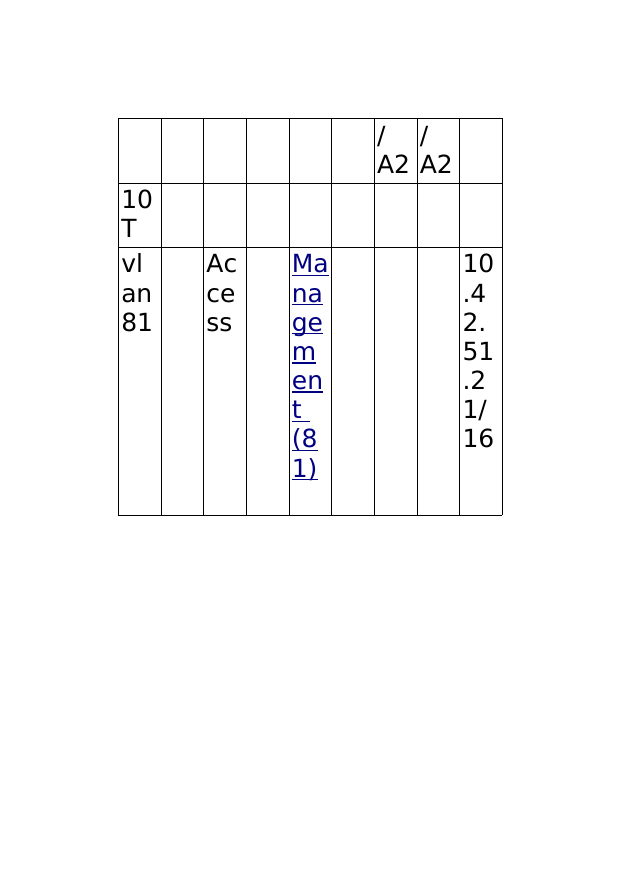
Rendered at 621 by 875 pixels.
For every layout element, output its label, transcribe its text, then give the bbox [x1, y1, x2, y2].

table_cell [162, 248, 203, 515]
table_cell [332, 184, 374, 247]
table_cell [290, 184, 331, 247]
table_cell Management (81) [290, 248, 331, 515]
table_cell [418, 184, 459, 247]
table_cell [332, 119, 374, 182]
table_cell [247, 184, 289, 247]
table_cell [119, 119, 161, 182]
table_cell [460, 119, 502, 182]
table_cell [460, 184, 502, 247]
table_cell vlan81 [119, 248, 161, 515]
table_cell [247, 248, 289, 515]
table_cell / A2 [375, 119, 417, 182]
table_cell [418, 248, 459, 515]
table_cell [247, 119, 289, 182]
table_cell 10T [119, 184, 161, 247]
table_cell 10.42.51.21/16 [460, 248, 502, 515]
table_cell [332, 248, 374, 515]
table_cell [162, 184, 203, 247]
table_cell [375, 184, 417, 247]
table_cell [204, 184, 246, 247]
table_cell [290, 119, 331, 182]
table_cell Access [204, 248, 246, 515]
table_cell [162, 119, 203, 182]
table_cell [204, 119, 246, 182]
table_cell / A2 [418, 119, 459, 182]
table_cell [375, 248, 417, 515]
